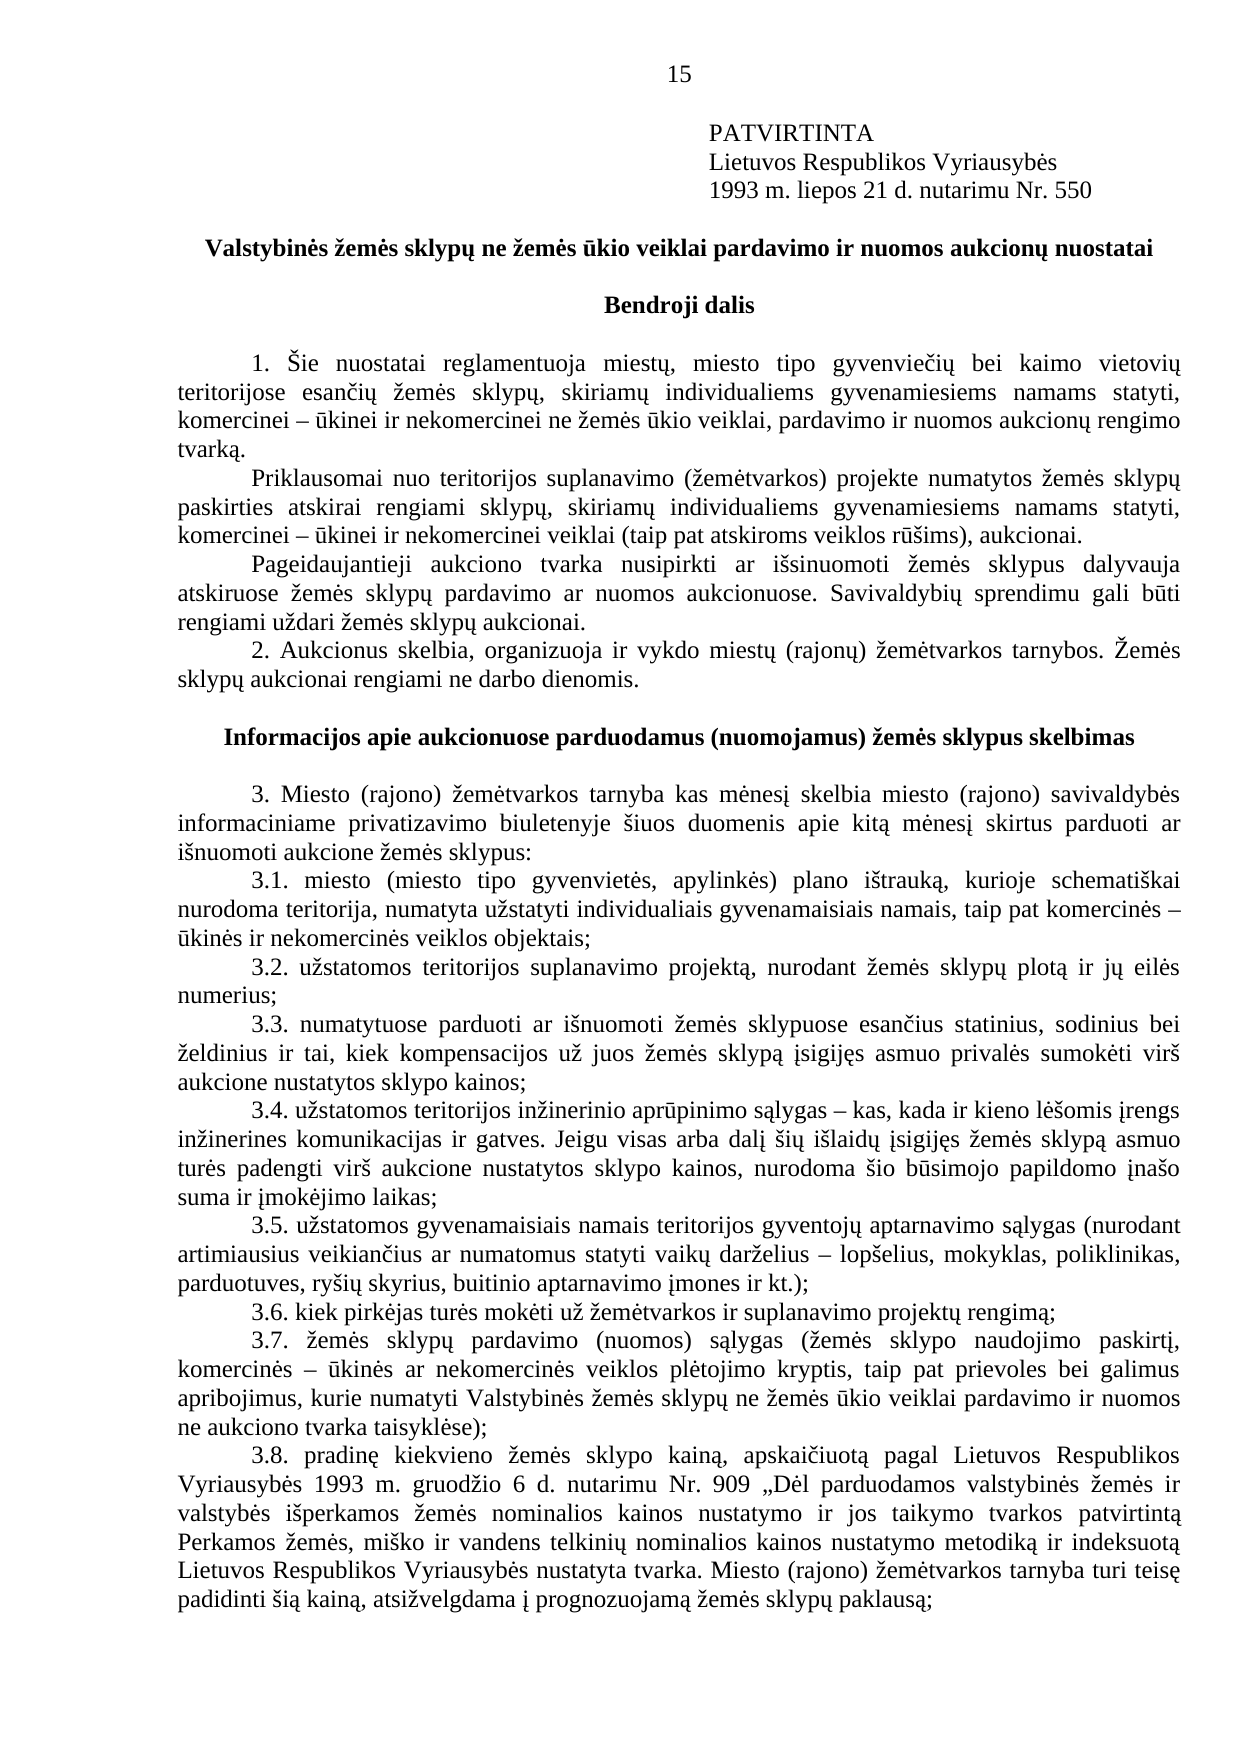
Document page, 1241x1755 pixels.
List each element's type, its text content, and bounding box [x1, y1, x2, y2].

text Lietuvos Respublikos Vyriausybės [177, 147, 1181, 176]
text Bendroji dalis [177, 291, 1181, 319]
text 1993 m. liepos 21 d. nutarimu Nr. 550 [177, 176, 1181, 204]
text 3.1. miesto (miesto tipo gyvenvietės, apylinkės) plano ištrauką, kurioje schematiškai nurodoma teritorija, numatyta užstatyti individualiais gyvenamaisiais namais, taip pat komercinės – ūkinės ir nekomercinės veiklos objektais; [177, 866, 1181, 952]
text 3. Miesto (rajono) žemėtvarkos tarnyba kas mėnesį skelbia miesto (rajono) savivaldybės informaciniame privatizavimo biuletenyje šiuos duomenis apie kitą mėnesį skirtus parduoti ar išnuomoti aukcione žemės sklypus: [177, 779, 1181, 866]
text 3.6. kiek pirkėjas turės mokėti už žemėtvarkos ir suplanavimo projektų rengimą; [177, 1297, 1181, 1326]
text 3.4. užstatomos teritorijos inžinerinio aprūpinimo sąlygas – kas, kada ir kieno lėšomis įrengs inžinerines komunikacijas ir gatves. Jeigu visas arba dalį šių išlaidų įsigijęs žemės sklypą asmuo turės padengti virš aukcione nustatytos sklypo kainos, nurodoma šio būsimojo papildomo įnašo suma ir įmokėjimo laikas; [177, 1096, 1181, 1211]
text Valstybinės žemės sklypų ne žemės ūkio veiklai pardavimo ir nuomos aukcionų nuostatai [177, 233, 1181, 262]
text Priklausomai nuo teritorijos suplanavimo (žemėtvarkos) projekte numatytos žemės sklypų paskirties atskirai rengiami sklypų, skiriamų individualiems gyvenamiesiems namams statyti, komercinei – ūkinei ir nekomercinei veiklai (taip pat atskiroms veiklos rūšims), aukcionai. [177, 463, 1181, 549]
text 3.7. žemės sklypų pardavimo (nuomos) sąlygas (žemės sklypo naudojimo paskirtį, komercinės – ūkinės ar nekomercinės veiklos plėtojimo kryptis, taip pat prievoles bei galimus apribojimus, kurie numatyti Valstybinės žemės sklypų ne žemės ūkio veiklai pardavimo ir nuomos ne aukciono tvarka taisyklėse); [177, 1326, 1181, 1441]
text 3.5. užstatomos gyvenamaisiais namais teritorijos gyventojų aptarnavimo sąlygas (nurodant artimiausius veikiančius ar numatomus statyti vaikų darželius – lopšelius, mokyklas, poliklinikas, parduotuves, ryšių skyrius, buitinio aptarnavimo įmones ir kt.); [177, 1211, 1181, 1297]
text 3.2. užstatomos teritorijos suplanavimo projektą, nurodant žemės sklypų plotą ir jų eilės numerius; [177, 952, 1181, 1009]
text 3.8. pradinę kiekvieno žemės sklypo kainą, apskaičiuotą pagal Lietuvos Respublikos Vyriausybės 1993 m. gruodžio 6 d. nutarimu Nr. 909 „Dėl parduodamos valstybinės žemės ir valstybės išperkamos žemės nominalios kainos nustatymo ir jos taikymo tvarkos patvirtintą Perkamos žemės, miško ir vandens telkinių nominalios kainos nustatymo metodiką ir indeksuotą Lietuvos Respublikos Vyriausybės nustatyta tvarka. Miesto (rajono) žemėtvarkos tarnyba turi teisę padidinti šią kainą, atsižvelgdama į prognozuojamą žemės sklypų paklausą; [177, 1441, 1181, 1613]
text 3.3. numatytuose parduoti ar išnuomoti žemės sklypuose esančius statinius, sodinius bei želdinius ir tai, kiek kompensacijos už juos žemės sklypą įsigijęs asmuo privalės sumokėti virš aukcione nustatytos sklypo kainos; [177, 1009, 1181, 1096]
text Informacijos apie aukcionuose parduodamus (nuomojamus) žemės sklypus skelbimas [177, 722, 1181, 751]
text 2. Aukcionus skelbia, organizuoja ir vykdo miestų (rajonų) žemėtvarkos tarnybos. Žemės sklypų aukcionai rengiami ne darbo dienomis. [177, 636, 1181, 693]
text Pageidaujantieji aukciono tvarka nusipirkti ar išsinuomoti žemės sklypus dalyvauja atskiruose žemės sklypų pardavimo ar nuomos aukcionuose. Savivaldybių sprendimu gali būti rengiami uždari žemės sklypų aukcionai. [177, 549, 1181, 636]
text 1. Šie nuostatai reglamentuoja miestų, miesto tipo gyvenviečių bei kaimo vietovių teritorijose esančių žemės sklypų, skiriamų individualiems gyvenamiesiems namams statyti, komercinei – ūkinei ir nekomercinei ne žemės ūkio veiklai, pardavimo ir nuomos aukcionų rengimo tvarką. [177, 348, 1181, 463]
text PATVIRTINTA [709, 118, 1181, 147]
